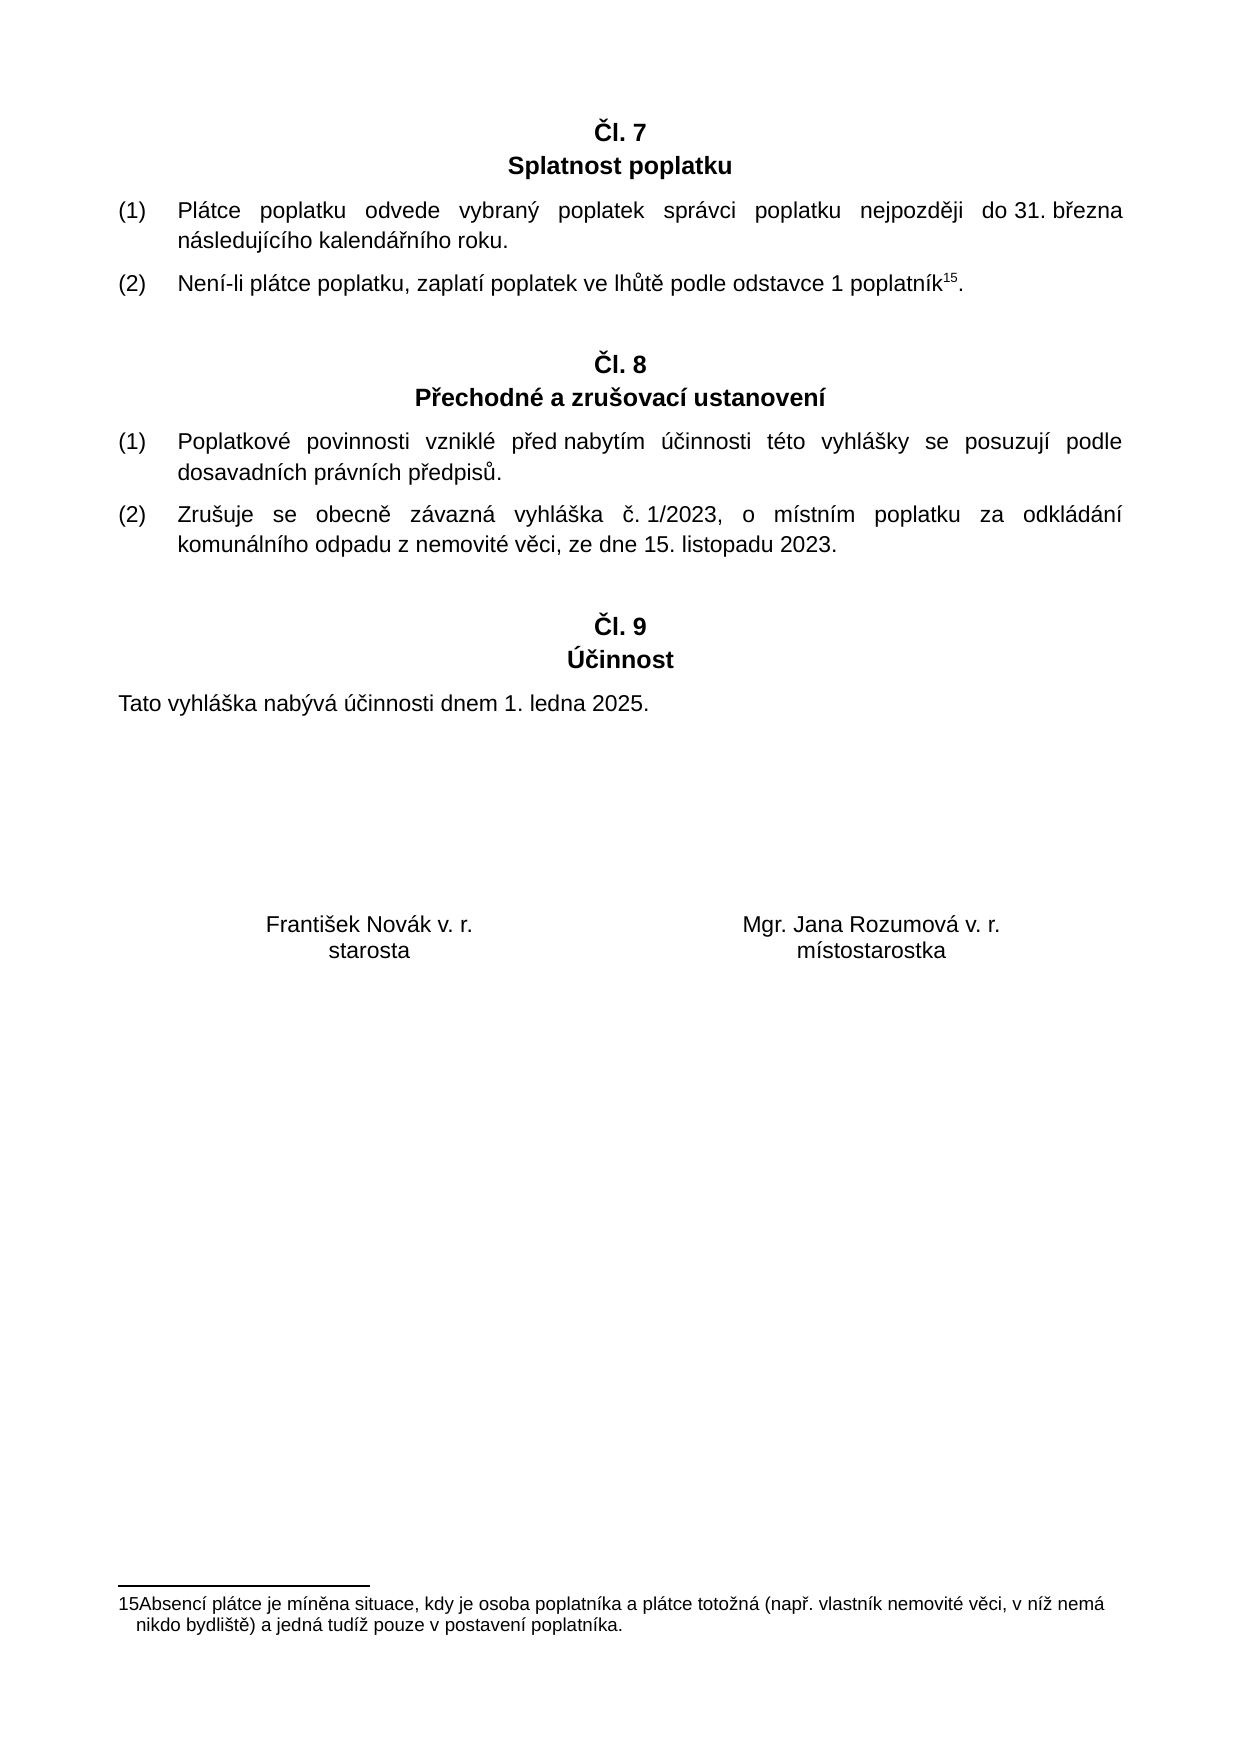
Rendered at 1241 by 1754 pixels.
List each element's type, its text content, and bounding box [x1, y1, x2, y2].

table_cell [118, 969, 620, 1087]
subtitle Čl. 8 Přechodné a zrušovací ustanovení [118, 350, 1122, 412]
list Plátce poplatku odvede vybraný poplatek správci poplatku nejpozději do 31. března následujícího kalendářního roku. [118, 197, 1122, 253]
table_header Mgr. Jana Rozumová v. r. místostarostka [620, 851, 1122, 969]
list Poplatkové povinnosti vzniklé před nabytím účinnosti této vyhlášky se posuzují podle dosavadních právních předpisů. [118, 428, 1122, 485]
table_header František Novák v. r. starosta [118, 851, 620, 969]
list Zrušuje se obecně závazná vyhláška č. 1/2023, o místním poplatku za odkládání komunálního odpadu z nemovité věci, ze dne 15. listopadu 2023. [118, 501, 1122, 558]
subtitle Čl. 7 Splatnost poplatku [118, 118, 1122, 180]
list Absencí plátce je míněna situace, kdy je osoba poplatníka a plátce totožná (např. vlastník nemovité věci, v níž nemá nikdo bydliště) a jedná tudíž pouze v postavení poplatníka. [118, 1592, 1122, 1635]
table_cell [620, 969, 1122, 1087]
list Není-li plátce poplatku, zaplatí poplatek ve lhůtě podle odstavce 1 poplatník. [118, 269, 1122, 296]
subtitle Čl. 9 Účinnost [118, 612, 1122, 673]
text Tato vyhláška nabývá účinnosti dnem 1. ledna 2025. [118, 690, 1122, 717]
